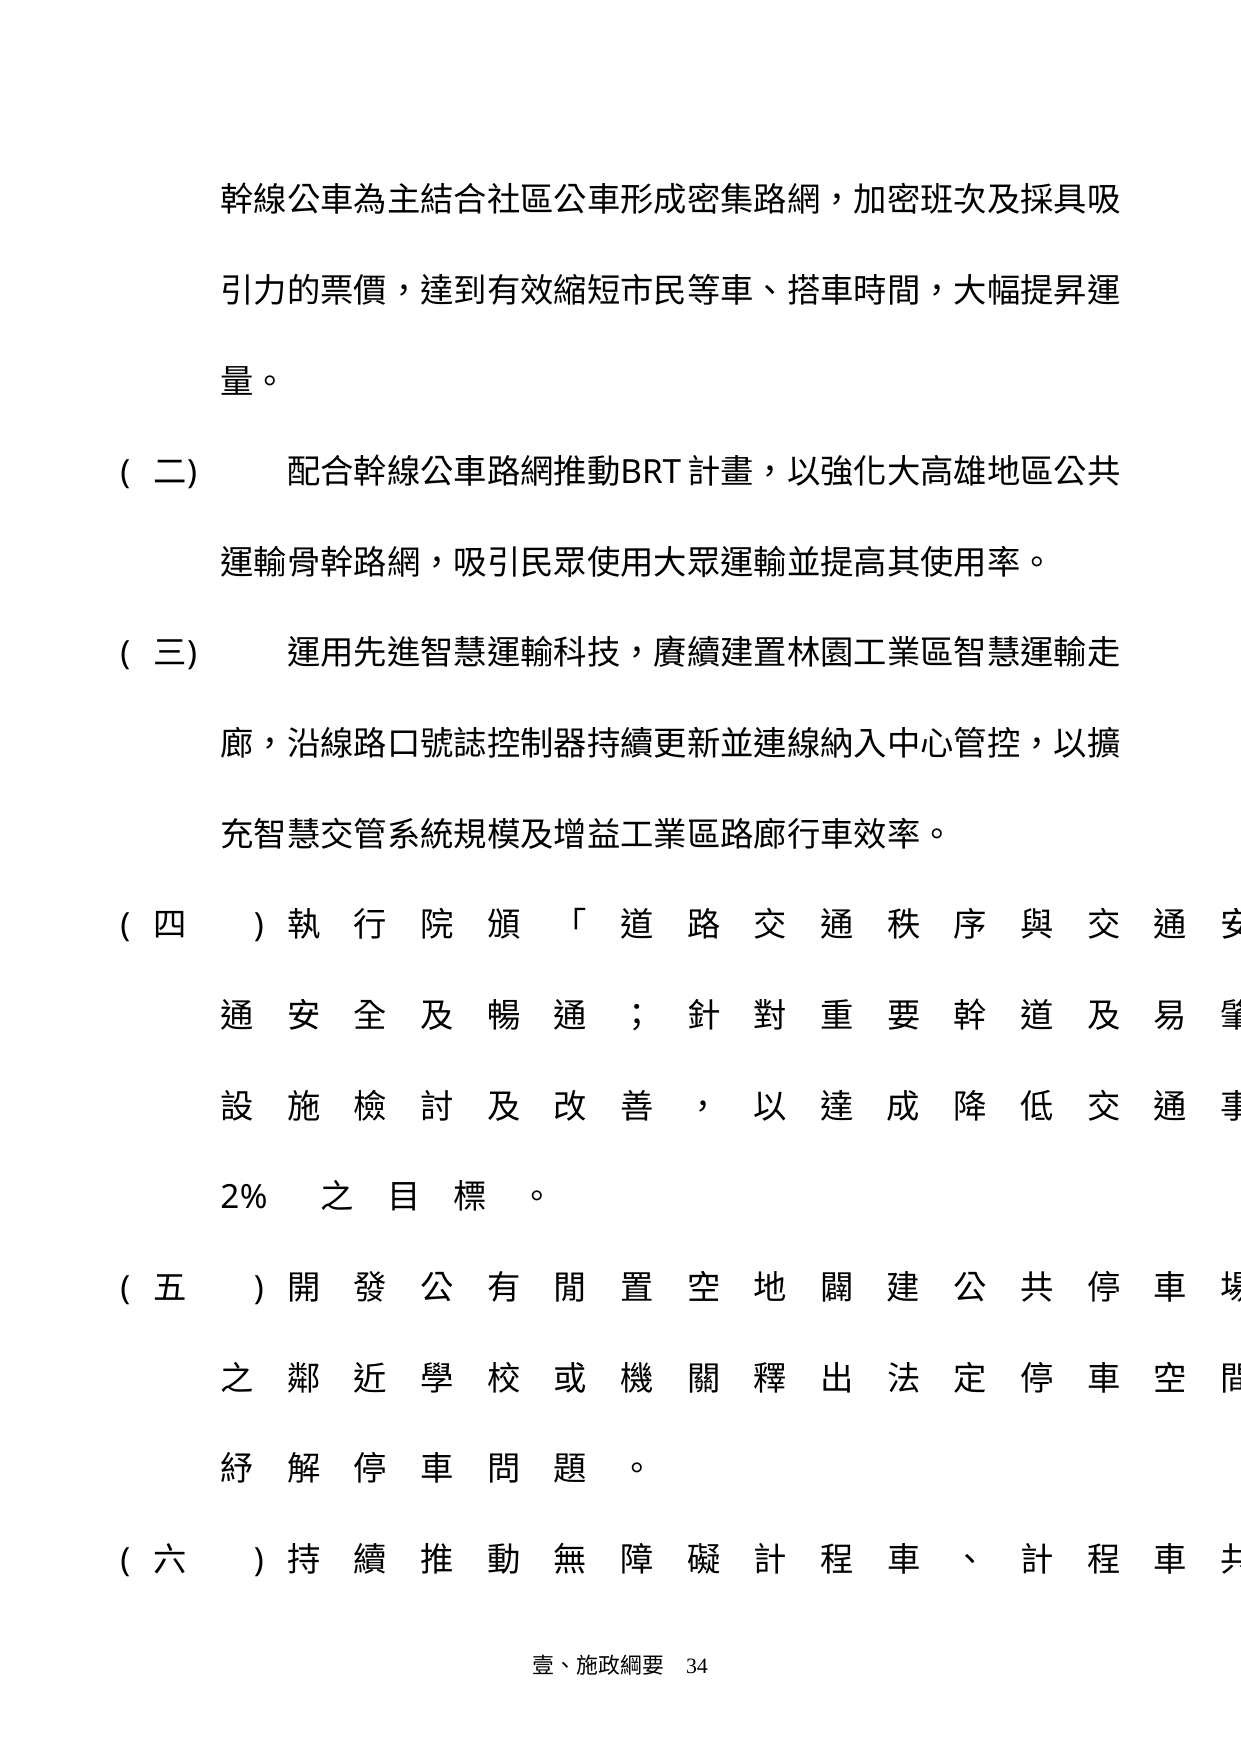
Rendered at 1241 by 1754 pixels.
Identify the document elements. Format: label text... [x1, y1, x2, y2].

list 配合幹線公車路網推動BRT計畫，以強化大高雄地區公共運輸骨幹路網，吸引民眾使用大眾運輸並提高其使用率。 [120, 424, 1120, 605]
list 持續推動無障礙計程車、計程車共乘、觀光計程車駕駛人訓練及計程車排班區改善計畫，以健全計程車營運環境。 [120, 1511, 1120, 1602]
list 開發公有閒置空地闢建公共停車場，輔導高停車需求地區之鄰近學校或機關釋出法定停車空間，鼓勵民間興建停車場，紓解停車問題。 [120, 1239, 1120, 1511]
list 運用先進智慧運輸科技，賡續建置林園工業區智慧運輸走廊，沿線路口號誌控制器持續更新並連線納入中心管控，以擴充智慧交管系統規模及增益工業區路廊行車效率。 [120, 605, 1120, 877]
list 執行院頒「道路交通秩序與交通安全改進方案」，確保交通安全及暢通；針對重要幹道及易肇事路段進行機車相關安全設施檢討及改善，以達成降低交通事故死亡人數2%之目標。 [120, 877, 1120, 1239]
list 幹線公車為主結合社區公車形成密集路網，加密班次及採具吸引力的票價，達到有效縮短市民等車、搭車時間，大幅提昇運量。 [120, 152, 1120, 424]
